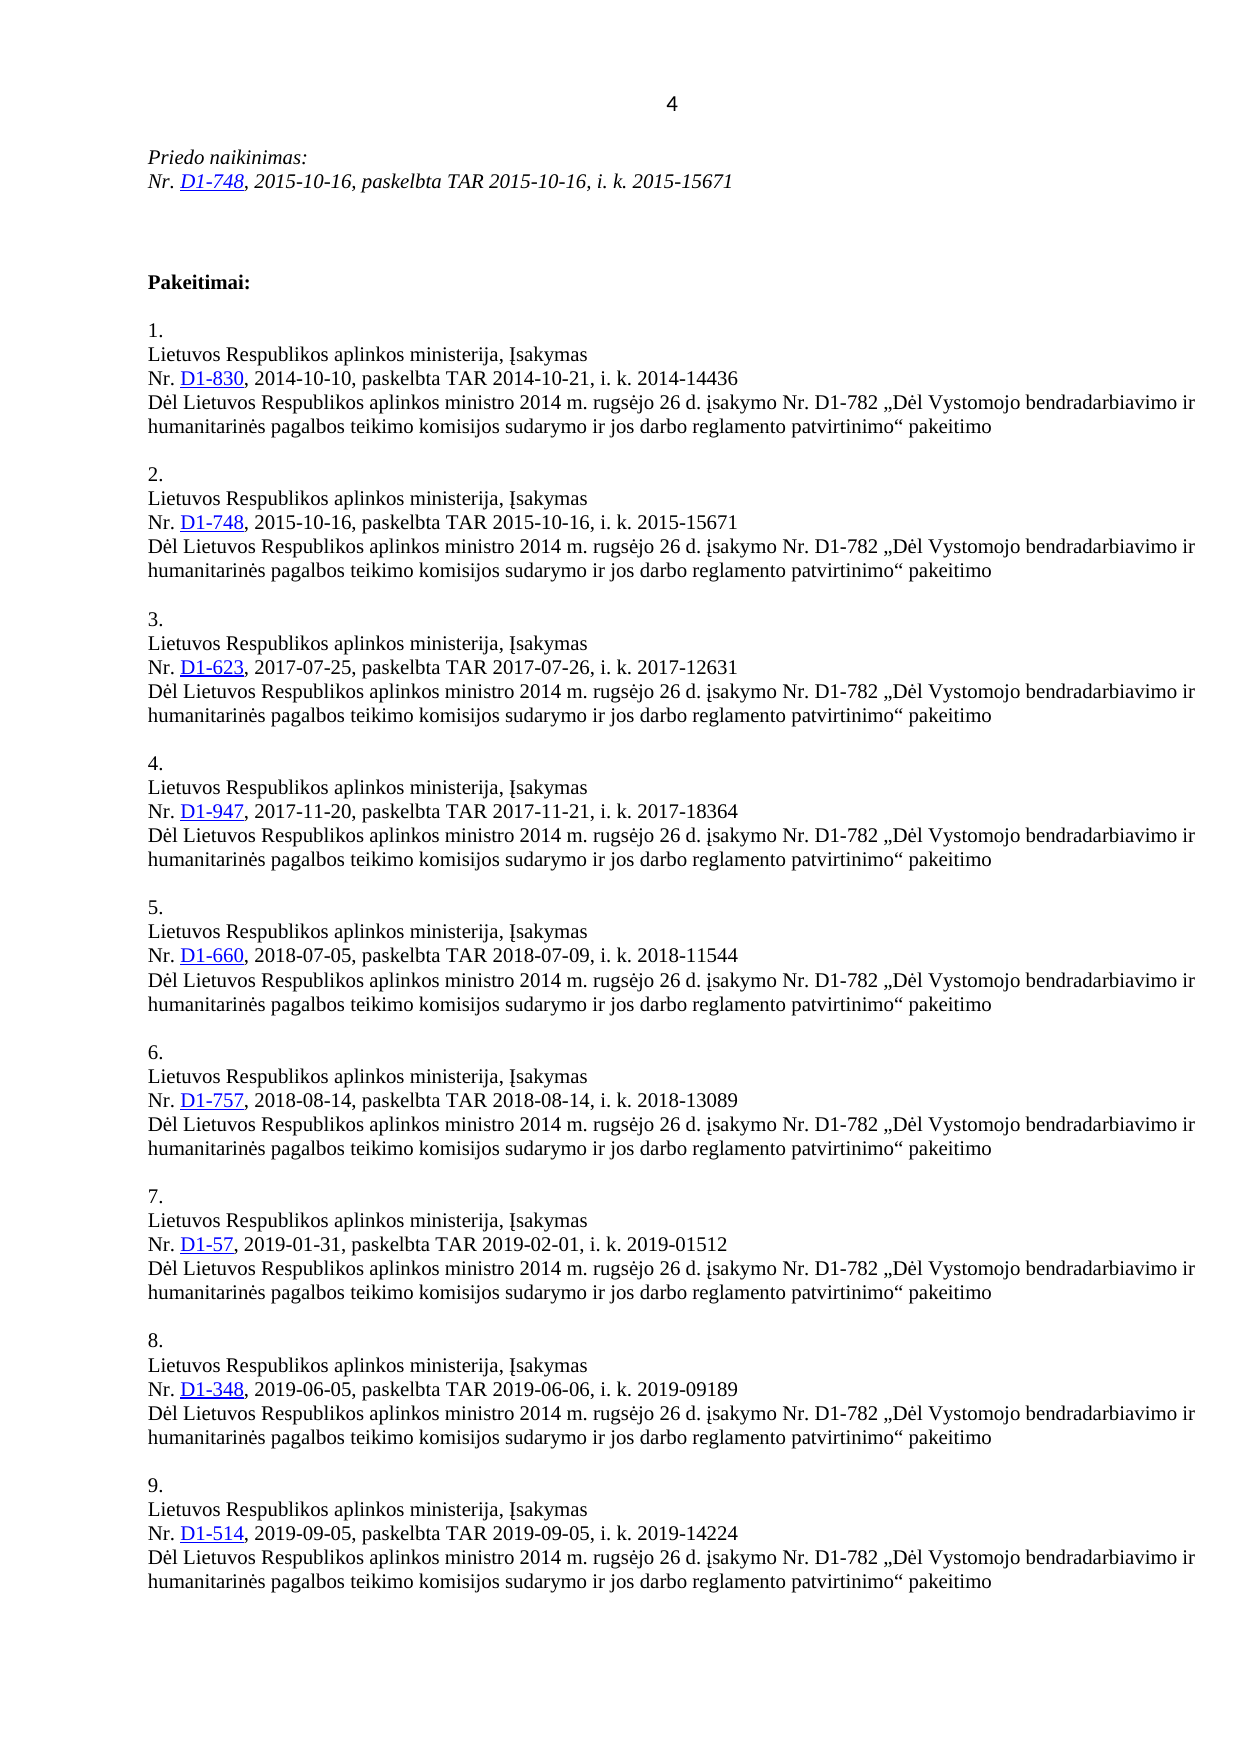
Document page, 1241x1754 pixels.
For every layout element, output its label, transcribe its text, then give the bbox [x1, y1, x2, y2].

text Priedo naikinimas: [148, 145, 1196, 169]
text Dėl Lietuvos Respublikos aplinkos ministro 2014 m. rugsėjo 26 d. įsakymo Nr. D1-782 „Dėl Vystomojo bendradarbiavimo ir humanitarinės pagalbos teikimo komisijos sudarymo ir jos darbo reglamento patvirtinimo“ pakeitimo [148, 390, 1196, 438]
text Dėl Lietuvos Respublikos aplinkos ministro 2014 m. rugsėjo 26 d. įsakymo Nr. D1-782 „Dėl Vystomojo bendradarbiavimo ir humanitarinės pagalbos teikimo komisijos sudarymo ir jos darbo reglamento patvirtinimo“ pakeitimo [148, 1545, 1196, 1593]
text Nr. D1-947, 2017-11-20, paskelbta TAR 2017-11-21, i. k. 2017-18364 [148, 799, 1196, 823]
text 1. [148, 318, 1196, 342]
text Lietuvos Respublikos aplinkos ministerija, Įsakymas [148, 919, 1196, 943]
text Lietuvos Respublikos aplinkos ministerija, Įsakymas [148, 1208, 1196, 1232]
text Dėl Lietuvos Respublikos aplinkos ministro 2014 m. rugsėjo 26 d. įsakymo Nr. D1-782 „Dėl Vystomojo bendradarbiavimo ir humanitarinės pagalbos teikimo komisijos sudarymo ir jos darbo reglamento patvirtinimo“ pakeitimo [148, 1256, 1196, 1304]
text Dėl Lietuvos Respublikos aplinkos ministro 2014 m. rugsėjo 26 d. įsakymo Nr. D1-782 „Dėl Vystomojo bendradarbiavimo ir humanitarinės pagalbos teikimo komisijos sudarymo ir jos darbo reglamento patvirtinimo“ pakeitimo [148, 679, 1196, 727]
text Dėl Lietuvos Respublikos aplinkos ministro 2014 m. rugsėjo 26 d. įsakymo Nr. D1-782 „Dėl Vystomojo bendradarbiavimo ir humanitarinės pagalbos teikimo komisijos sudarymo ir jos darbo reglamento patvirtinimo“ pakeitimo [148, 967, 1196, 1016]
text Nr. D1-57, 2019-01-31, paskelbta TAR 2019-02-01, i. k. 2019-01512 [148, 1232, 1196, 1256]
text Nr. D1-748, 2015-10-16, paskelbta TAR 2015-10-16, i. k. 2015-15671 [148, 510, 1196, 534]
text Lietuvos Respublikos aplinkos ministerija, Įsakymas [148, 631, 1196, 655]
text 3. [148, 607, 1196, 631]
text 8. [148, 1328, 1196, 1352]
text Lietuvos Respublikos aplinkos ministerija, Įsakymas [148, 486, 1196, 510]
text 6. [148, 1040, 1196, 1064]
text Lietuvos Respublikos aplinkos ministerija, Įsakymas [148, 1064, 1196, 1088]
text Lietuvos Respublikos aplinkos ministerija, Įsakymas [148, 1352, 1196, 1377]
text Nr. D1-623, 2017-07-25, paskelbta TAR 2017-07-26, i. k. 2017-12631 [148, 655, 1196, 679]
text 5. [148, 895, 1196, 919]
text Nr. D1-830, 2014-10-10, paskelbta TAR 2014-10-21, i. k. 2014-14436 [148, 366, 1196, 390]
text Nr. D1-748, 2015-10-16, paskelbta TAR 2015-10-16, i. k. 2015-15671 [148, 169, 1196, 193]
text Nr. D1-757, 2018-08-14, paskelbta TAR 2018-08-14, i. k. 2018-13089 [148, 1088, 1196, 1112]
text Lietuvos Respublikos aplinkos ministerija, Įsakymas [148, 1497, 1196, 1521]
text Dėl Lietuvos Respublikos aplinkos ministro 2014 m. rugsėjo 26 d. įsakymo Nr. D1-782 „Dėl Vystomojo bendradarbiavimo ir humanitarinės pagalbos teikimo komisijos sudarymo ir jos darbo reglamento patvirtinimo“ pakeitimo [148, 823, 1196, 871]
text Pakeitimai: [148, 270, 1196, 294]
text 4. [148, 751, 1196, 775]
text Nr. D1-514, 2019-09-05, paskelbta TAR 2019-09-05, i. k. 2019-14224 [148, 1521, 1196, 1545]
text Lietuvos Respublikos aplinkos ministerija, Įsakymas [148, 342, 1196, 366]
text 9. [148, 1473, 1196, 1497]
text Dėl Lietuvos Respublikos aplinkos ministro 2014 m. rugsėjo 26 d. įsakymo Nr. D1-782 „Dėl Vystomojo bendradarbiavimo ir humanitarinės pagalbos teikimo komisijos sudarymo ir jos darbo reglamento patvirtinimo“ pakeitimo [148, 1401, 1196, 1449]
text Nr. D1-660, 2018-07-05, paskelbta TAR 2018-07-09, i. k. 2018-11544 [148, 943, 1196, 967]
text Dėl Lietuvos Respublikos aplinkos ministro 2014 m. rugsėjo 26 d. įsakymo Nr. D1-782 „Dėl Vystomojo bendradarbiavimo ir humanitarinės pagalbos teikimo komisijos sudarymo ir jos darbo reglamento patvirtinimo“ pakeitimo [148, 1112, 1196, 1160]
text Lietuvos Respublikos aplinkos ministerija, Įsakymas [148, 775, 1196, 799]
text Dėl Lietuvos Respublikos aplinkos ministro 2014 m. rugsėjo 26 d. įsakymo Nr. D1-782 „Dėl Vystomojo bendradarbiavimo ir humanitarinės pagalbos teikimo komisijos sudarymo ir jos darbo reglamento patvirtinimo“ pakeitimo [148, 534, 1196, 582]
text 2. [148, 462, 1196, 486]
text Nr. D1-348, 2019-06-05, paskelbta TAR 2019-06-06, i. k. 2019-09189 [148, 1377, 1196, 1401]
text 7. [148, 1184, 1196, 1208]
